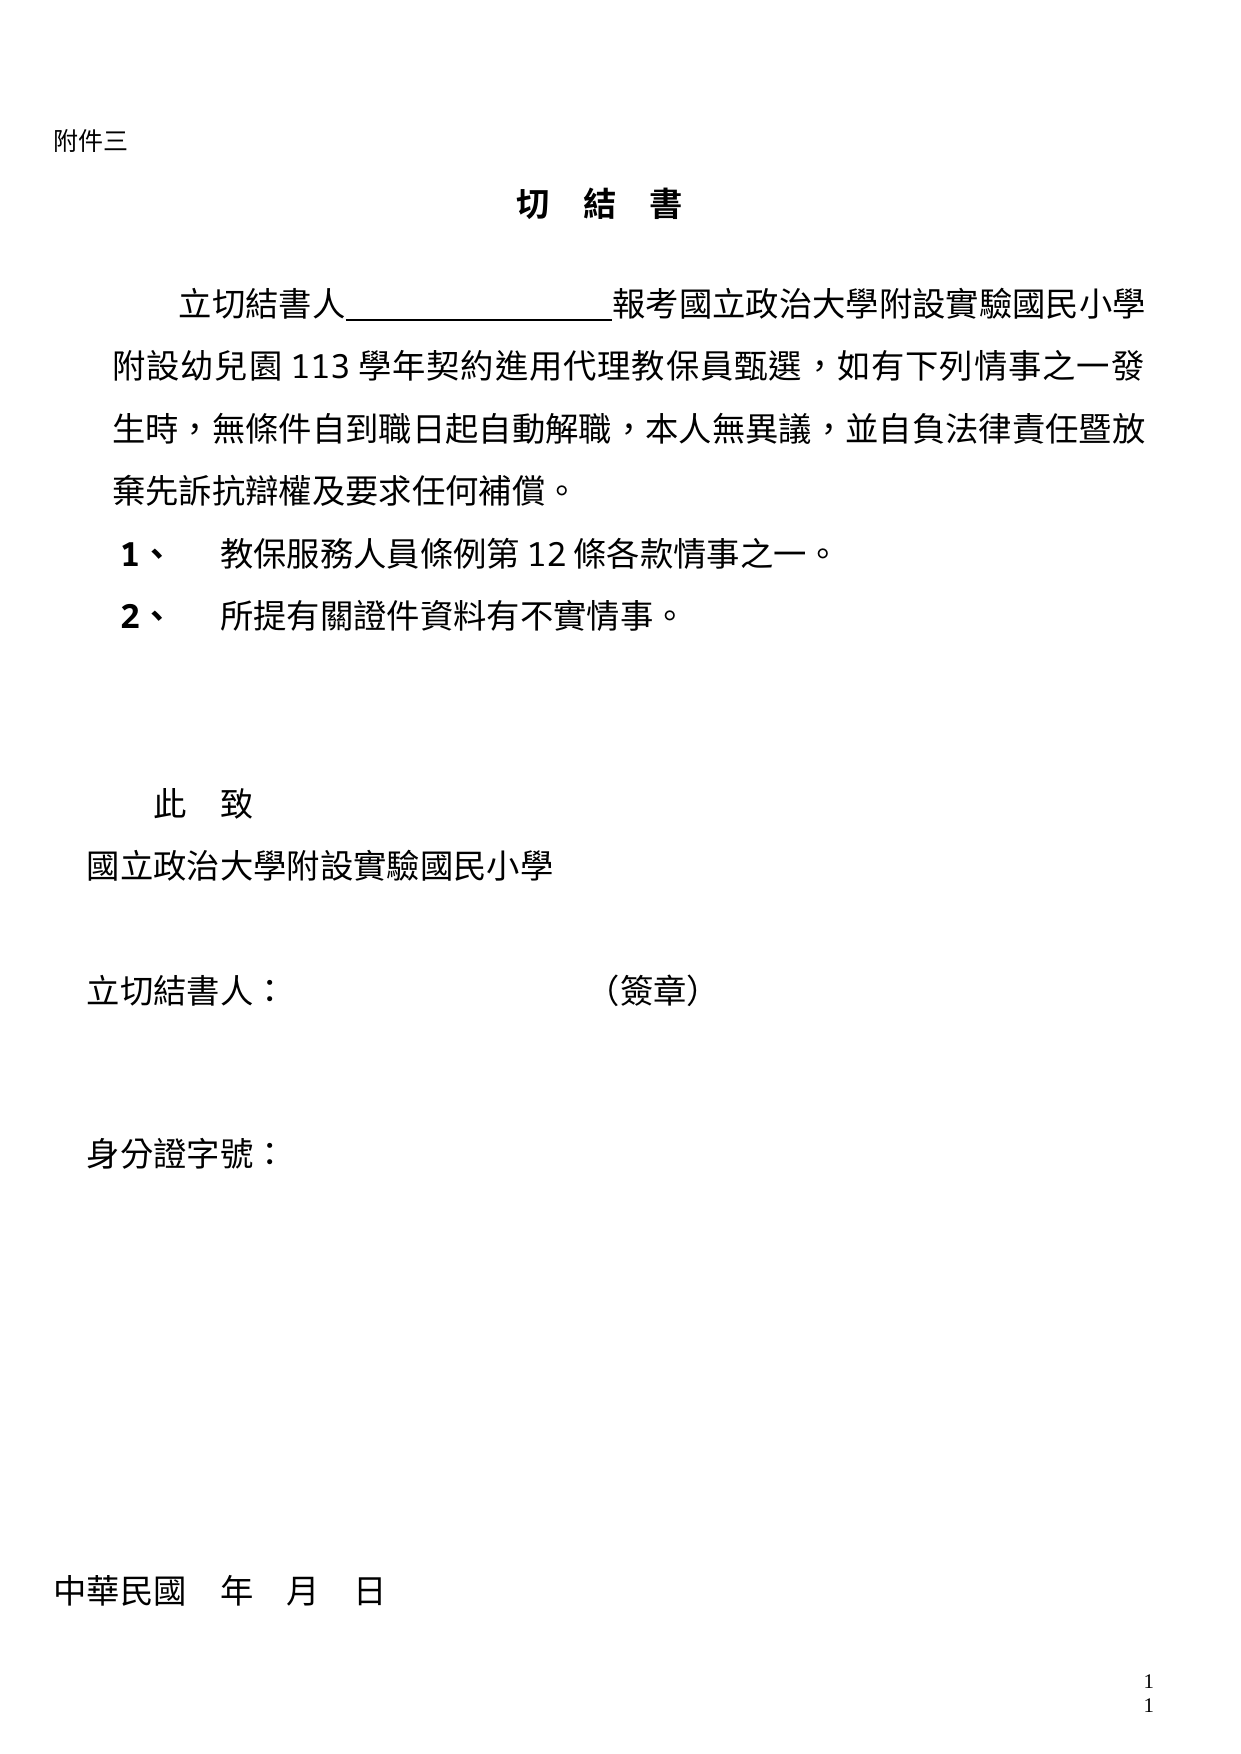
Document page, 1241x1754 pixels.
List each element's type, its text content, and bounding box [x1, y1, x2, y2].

text 此 致 [53, 760, 1146, 822]
list 教保服務人員條例第12條各款情事之一。 [120, 510, 1146, 572]
text 附件三 [53, 97, 1146, 160]
text 國立政治大學附設實驗國民小學 [53, 822, 1146, 885]
list 所提有關證件資料有不實情事。 [120, 572, 1146, 635]
text 切 結 書 [53, 160, 1146, 222]
text 中華民國 年 月 日 [53, 1547, 1146, 1610]
text 立切結書人 報考國立政治大學附設實驗國民小學附設幼兒園113學年契約進用代理教保員甄選，如有下列情事之一發生時，無條件自到職日起自動解職，本人無異議，並自負法律責任暨放棄先訴抗辯權及要求任何補償。 [112, 260, 1146, 510]
text 立切結書人： （簽章） [53, 947, 1146, 1010]
text 身分證字號： [53, 1110, 1146, 1172]
